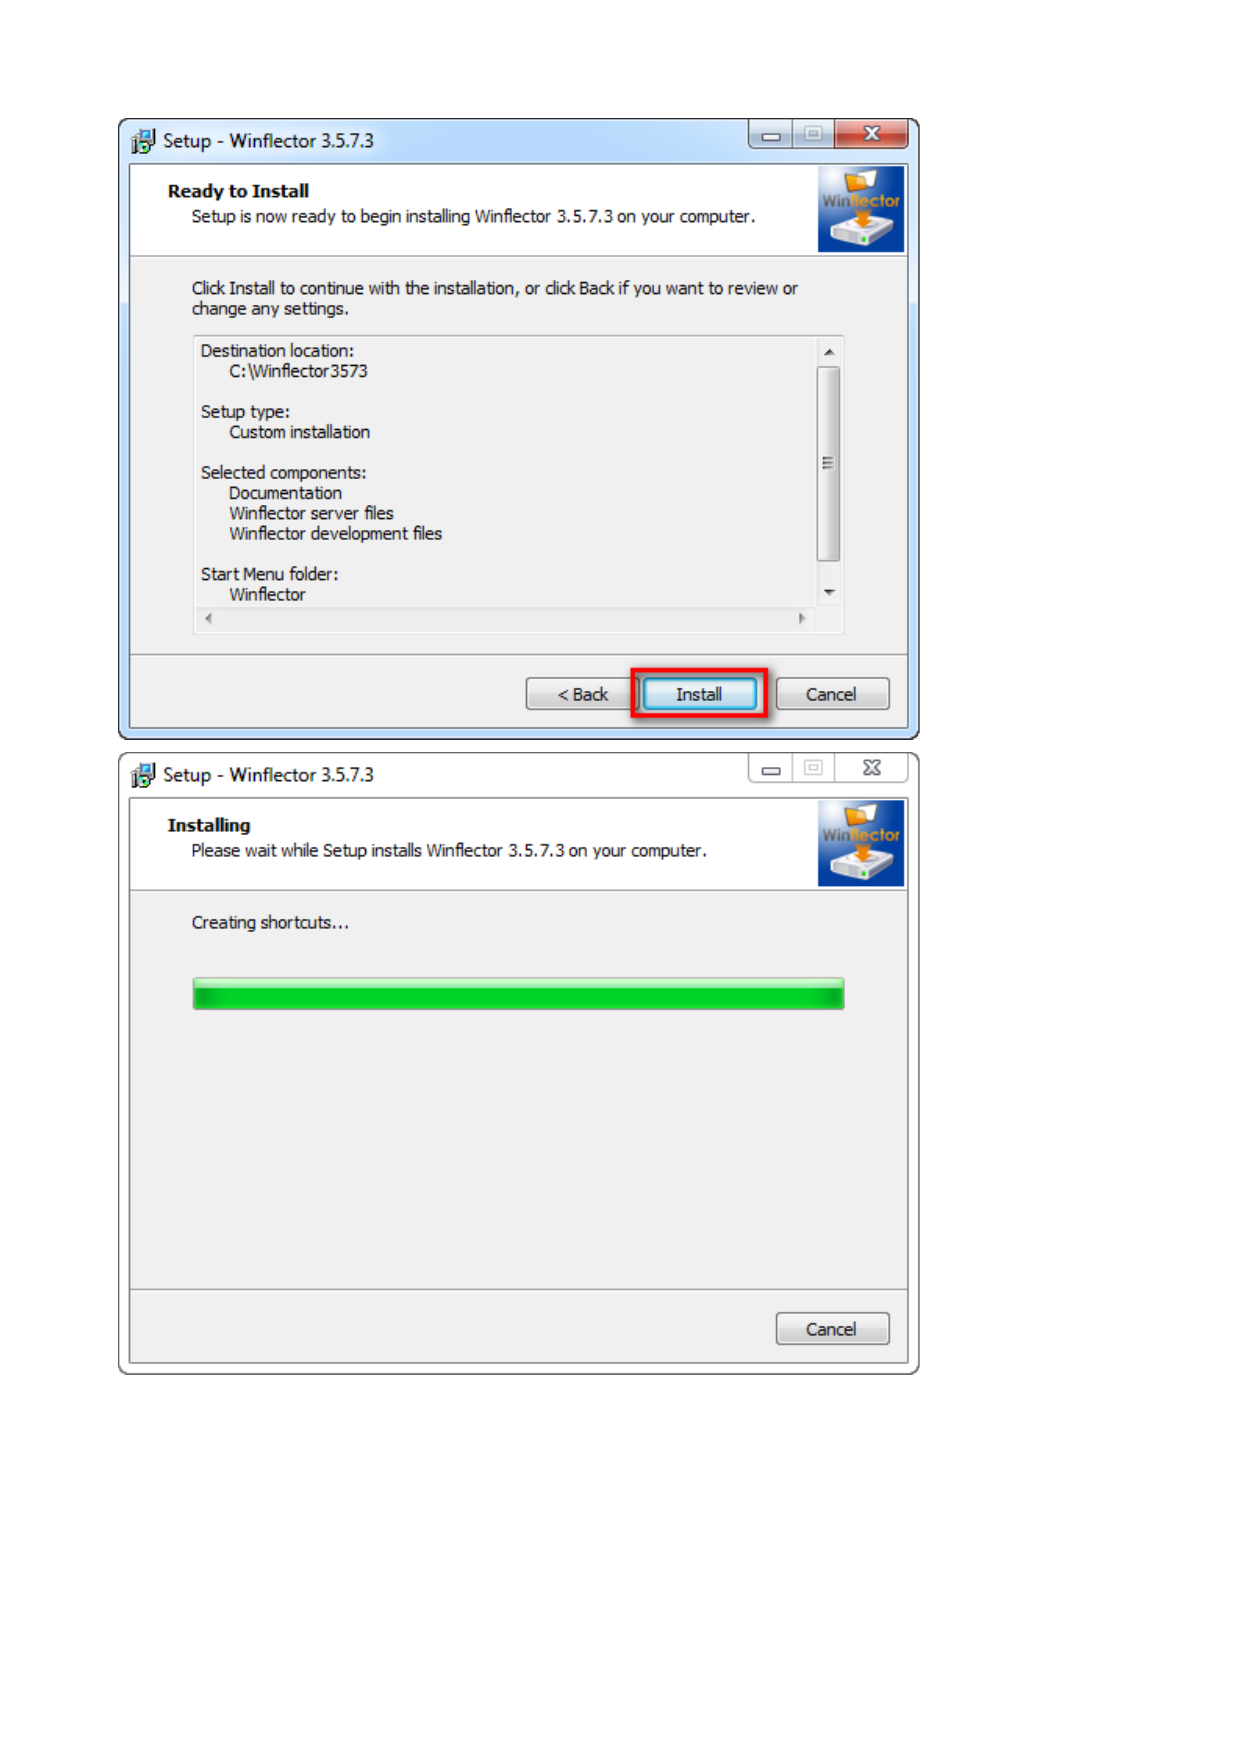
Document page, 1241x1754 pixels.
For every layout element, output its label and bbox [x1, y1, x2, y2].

picture [118, 752, 920, 1375]
picture [118, 118, 920, 740]
